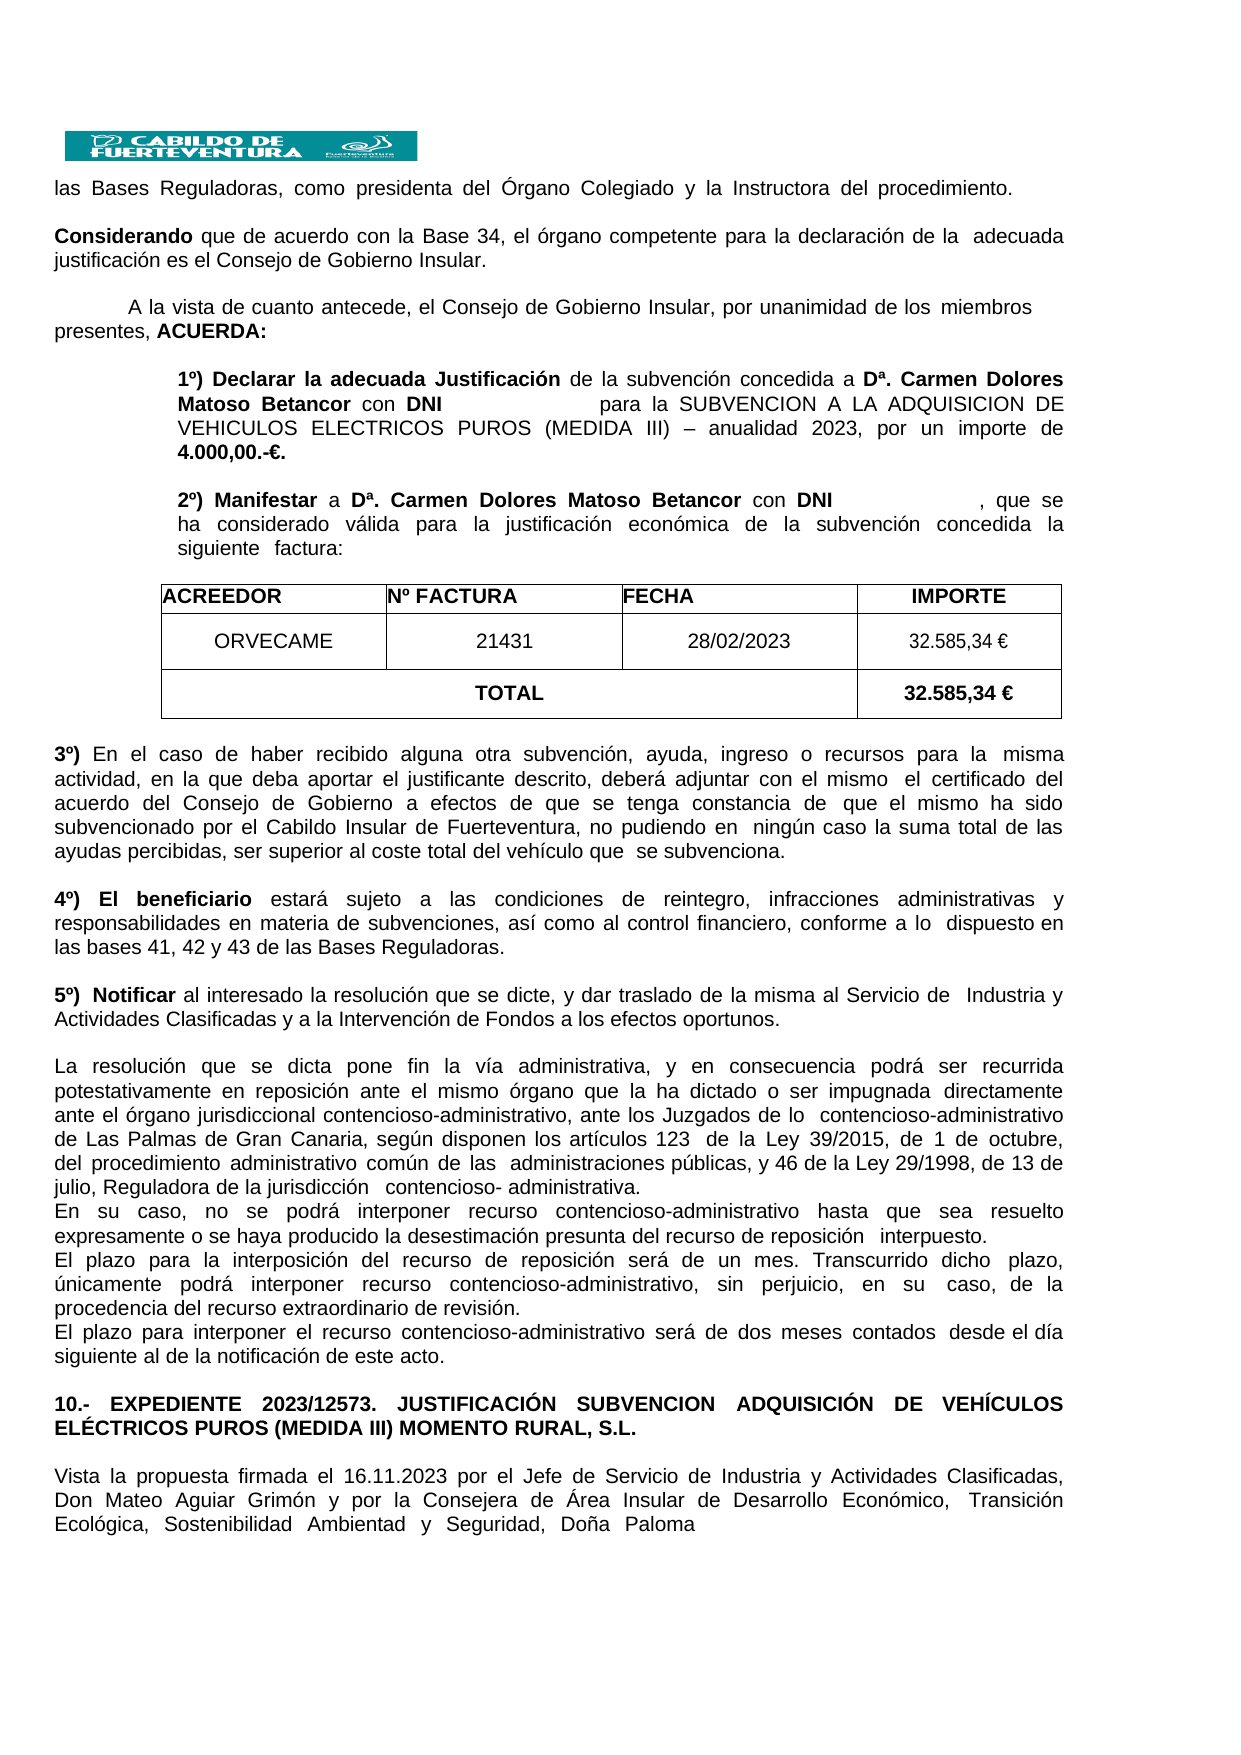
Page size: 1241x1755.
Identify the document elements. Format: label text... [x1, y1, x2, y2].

picture [65, 131, 418, 161]
text En su caso, no se podrá interponer recurso contencioso-administrativo hasta que sea resuelto expresamente o se haya producido la desestimación presunta del recurso de reposición interpuesto. [54, 1199, 1064, 1248]
text 3º) En el caso de haber recibido alguna otra subvención, ayuda, ingreso o recursos para la misma actividad, en la que deba aportar el justificante descrito, deberá adjuntar con el mismo el certificado del acuerdo del Consejo de Gobierno a efectos de que se tenga constancia de que el mismo ha sido subvencionado por el Cabildo Insular de Fuerteventura, no pudiendo en ningún caso la suma total de las ayudas percibidas, ser superior al coste total del vehículo que se subvenciona. [54, 742, 1064, 863]
table_cell 28/02/2023 [623, 614, 857, 669]
table_cell 32.585,34 € [858, 614, 1061, 669]
text A la vista de cuanto antecede, el Consejo de Gobierno Insular, por unanimidad de los miembros presentes, ACUERDA: [54, 295, 1064, 343]
text Considerando que de acuerdo con la Base 34, el órgano competente para la declaración de la adecuada justificación es el Consejo de Gobierno Insular. [54, 223, 1064, 272]
table_header IMPORTE [858, 585, 1061, 612]
text 1º) Declarar la adecuada Justificación de la subvención concedida a Dª. Carmen Dolores Matoso Betancor con DNI para la SUBVENCION A LA ADQUISICION DE VEHICULOS ELECTRICOS PUROS (MEDIDA III) – anualidad 2023, por un importe de 4.000,00.-€. [177, 367, 1064, 464]
table_header FECHA [623, 585, 857, 612]
table_header ACREEDOR [162, 585, 386, 612]
text 4º) El beneficiario estará sujeto a las condiciones de reintegro, infracciones administrativas y responsabilidades en materia de subvenciones, así como al control financiero, conforme a lo dispuesto en las bases 41, 42 y 43 de las Bases Reguladoras. [54, 887, 1064, 959]
subtitle 10.- EXPEDIENTE 2023/12573. JUSTIFICACIÓN SUBVENCION ADQUISICIÓN DE VEHÍCULOS ELÉCTRICOS PUROS (MEDIDA III) MOMENTO RURAL, S.L. [54, 1392, 1064, 1440]
text La resolución que se dicta pone fin la vía administrativa, y en consecuencia podrá ser recurrida potestativamente en reposición ante el mismo órgano que la ha dictado o ser impugnada directamente ante el órgano jurisdiccional contencioso-administrativo, ante los Juzgados de lo contencioso-administrativo de Las Palmas de Gran Canaria, según disponen los artículos 123 de la Ley 39/2015, de 1 de octubre, del procedimiento administrativo común de las administraciones públicas, y 46 de la Ley 29/1998, de 13 de julio, Reguladora de la jurisdicción contencioso- administrativa. [54, 1054, 1064, 1199]
table_cell TOTAL [162, 670, 857, 718]
table_cell 21431 [387, 614, 622, 669]
text 2º) Manifestar a Dª. Carmen Dolores Matoso Betancor con DNI , que se ha considerado válida para la justificación económica de la subvención concedida la siguiente factura: [177, 488, 1064, 560]
text Vista la propuesta firmada el 16.11.2023 por el Jefe de Servicio de Industria y Actividades Clasificadas, Don Mateo Aguiar Grimón y por la Consejera de Área Insular de Desarrollo Económico, Transición Ecológica, Sostenibilidad Ambientad y Seguridad, Doña Paloma [54, 1464, 1064, 1536]
table_cell 32.585,34 € [858, 670, 1061, 718]
table_cell ORVECAME [162, 614, 386, 669]
table_header Nº FACTURA [387, 585, 622, 612]
text las Bases Reguladoras, como presidenta del Órgano Colegiado y la Instructora del procedimiento. [54, 176, 1064, 200]
text El plazo para la interposición del recurso de reposición será de un mes. Transcurrido dicho plazo, únicamente podrá interponer recurso contencioso-administrativo, sin perjuicio, en su caso, de la procedencia del recurso extraordinario de revisión. [54, 1248, 1064, 1320]
text El plazo para interponer el recurso contencioso-administrativo será de dos meses contados desde el día siguiente al de la notificación de este acto. [54, 1320, 1064, 1368]
text 5º) Notificar al interesado la resolución que se dicte, y dar traslado de la misma al Servicio de Industria y Actividades Clasificadas y a la Intervención de Fondos a los efectos oportunos. [54, 982, 1064, 1031]
